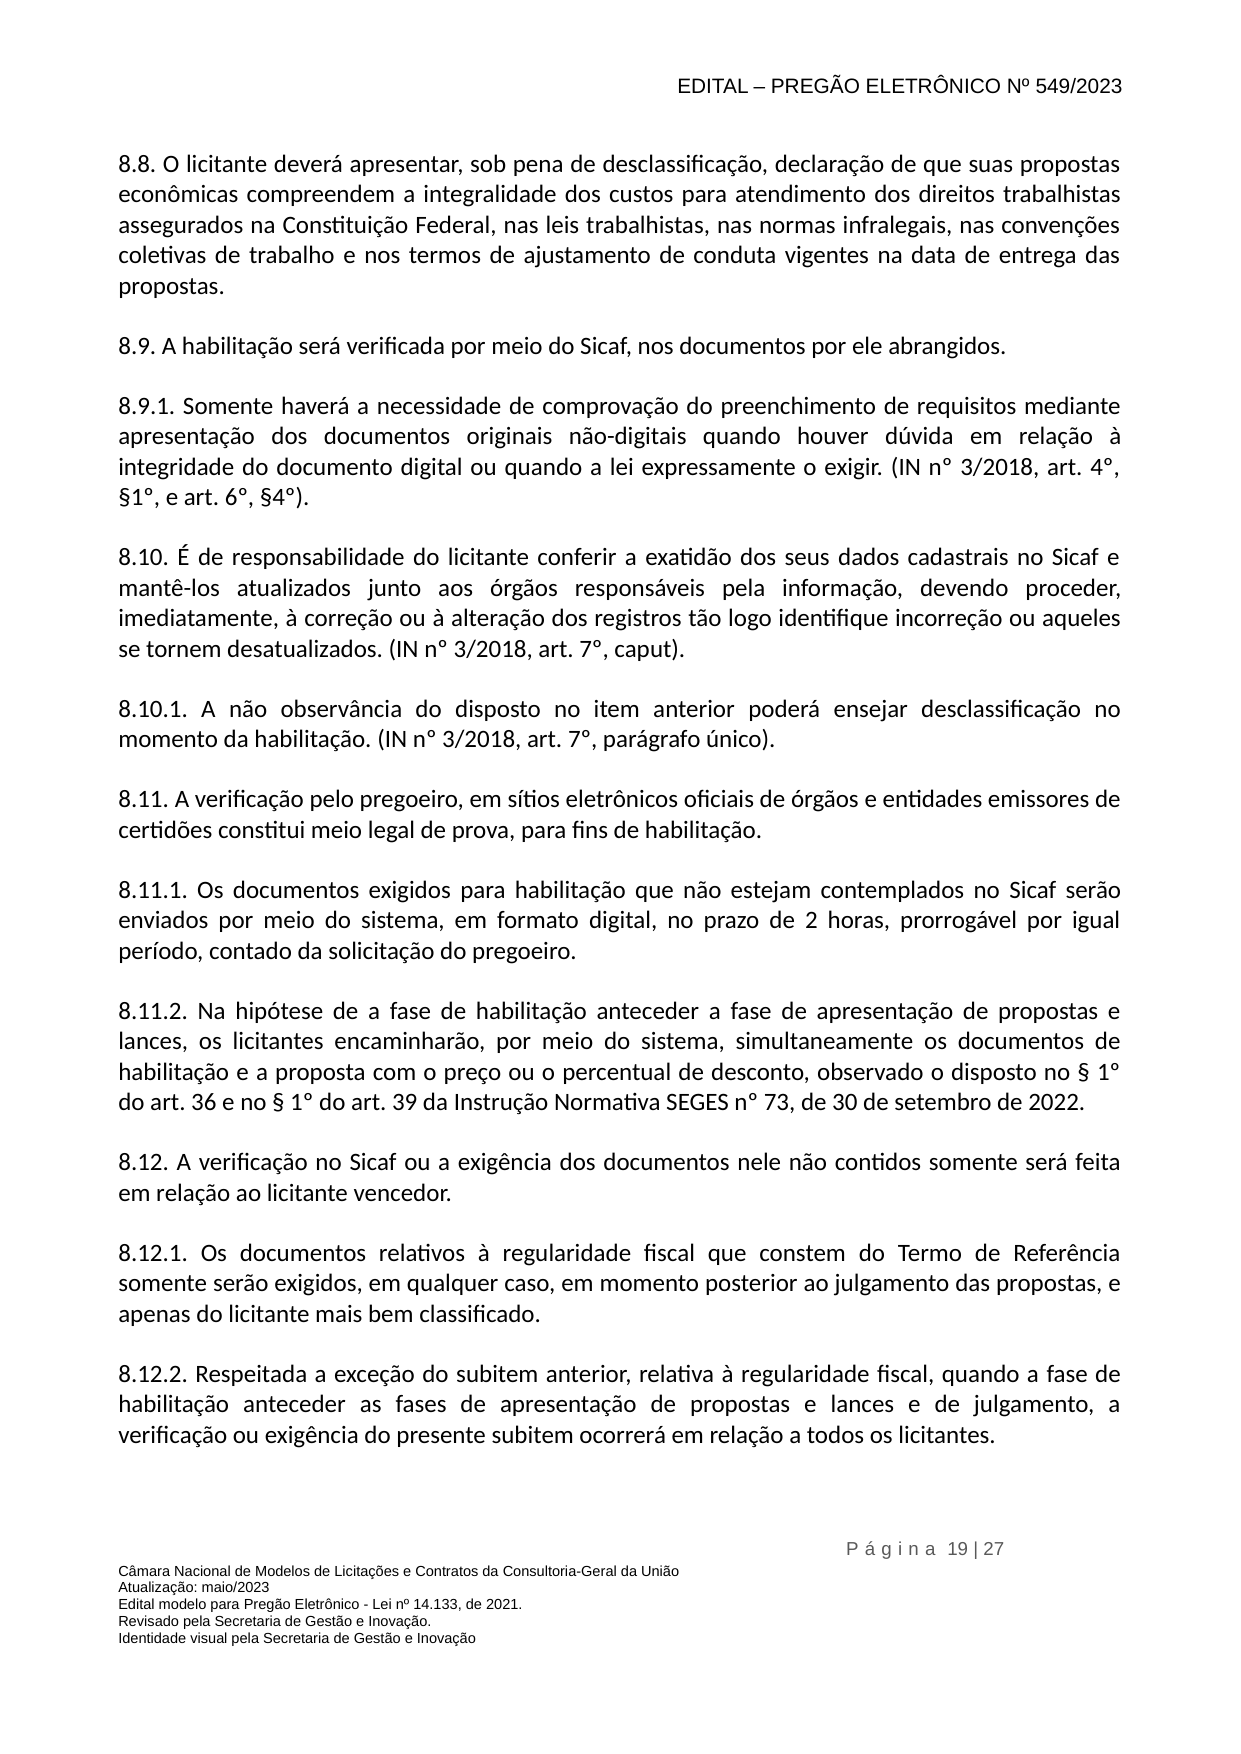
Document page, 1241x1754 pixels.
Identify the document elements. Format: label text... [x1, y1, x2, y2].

text 8.10. É de responsabilidade do licitante conferir a exatidão dos seus dados cadastrais no Sicaf e mantê-los atualizados junto aos órgãos responsáveis pela informação, devendo proceder, imediatamente, à correção ou à alteração dos registros tão logo identifique incorreção ou aqueles se tornem desatualizados. (IN nº 3/2018, art. 7º, caput). [118, 541, 1122, 663]
text 8.8. O licitante deverá apresentar, sob pena de desclassificação, declaração de que suas propostas econômicas compreendem a integralidade dos custos para atendimento dos direitos trabalhistas assegurados na Constituição Federal, nas leis trabalhistas, nas normas infralegais, nas convenções coletivas de trabalho e nos termos de ajustamento de conduta vigentes na data de entrega das propostas. [118, 148, 1122, 300]
text 8.11. A verificação pelo pregoeiro, em sítios eletrônicos oficiais de órgãos e entidades emissores de certidões constitui meio legal de prova, para fins de habilitação. [118, 783, 1122, 844]
text 8.12.1. Os documentos relativos à regularidade fiscal que constem do Termo de Referência somente serão exigidos, em qualquer caso, em momento posterior ao julgamento das propostas, e apenas do licitante mais bem classificado. [118, 1237, 1122, 1329]
text 8.11.2. Na hipótese de a fase de habilitação anteceder a fase de apresentação de propostas e lances, os licitantes encaminharão, por meio do sistema, simultaneamente os documentos de habilitação e a proposta com o preço ou o percentual de desconto, observado o disposto no § 1º do art. 36 e no § 1º do art. 39 da Instrução Normativa SEGES nº 73, de 30 de setembro de 2022. [118, 995, 1122, 1117]
text 8.12.2. Respeitada a exceção do subitem anterior, relativa à regularidade fiscal, quando a fase de habilitação anteceder as fases de apresentação de propostas e lances e de julgamento, a verificação ou exigência do presente subitem ocorrerá em relação a todos os licitantes. [118, 1358, 1122, 1450]
text 8.9.1. Somente haverá a necessidade de comprovação do preenchimento de requisitos mediante apresentação dos documentos originais não-digitais quando houver dúvida em relação à integridade do documento digital ou quando a lei expressamente o exigir. (IN nº 3/2018, art. 4º, §1º, e art. 6º, §4º). [118, 390, 1122, 512]
text 8.10.1. A não observância do disposto no item anterior poderá ensejar desclassificação no momento da habilitação. (IN nº 3/2018, art. 7º, parágrafo único). [118, 693, 1122, 754]
text 8.11.1. Os documentos exigidos para habilitação que não estejam contemplados no Sicaf serão enviados por meio do sistema, em formato digital, no prazo de 2 horas, prorrogável por igual período, contado da solicitação do pregoeiro. [118, 874, 1122, 966]
text 8.12. A verificação no Sicaf ou a exigência dos documentos nele não contidos somente será feita em relação ao licitante vencedor. [118, 1147, 1122, 1208]
text 8.9. A habilitação será verificada por meio do Sicaf, nos documentos por ele abrangidos. [118, 330, 1122, 360]
